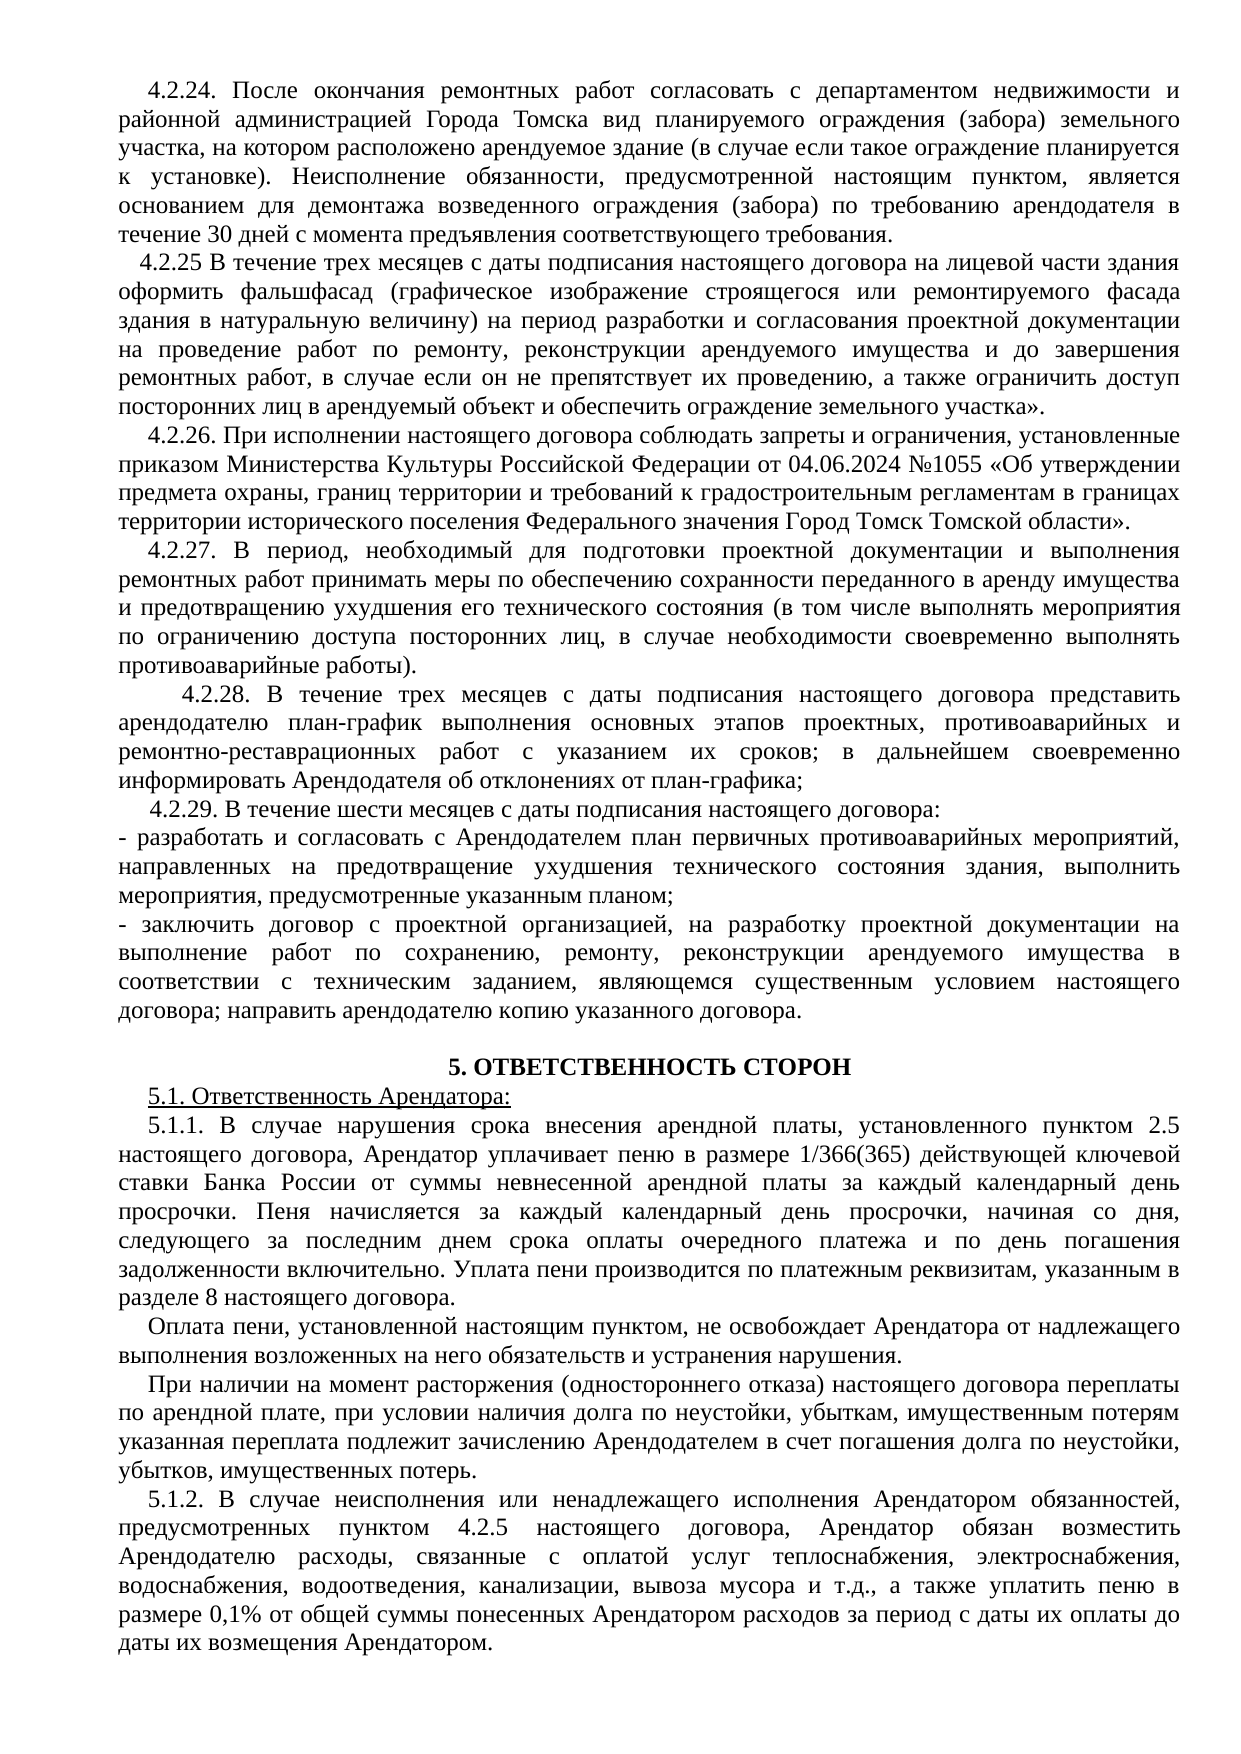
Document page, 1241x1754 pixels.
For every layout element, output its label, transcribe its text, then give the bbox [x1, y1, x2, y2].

text - заключить договор с проектной организацией, на разработку проектной документации на выполнение работ по сохранению, ремонту, реконструкции арендуемого имущества в соответствии с техническим заданием, являющемся существенным условием настоящего договора; направить арендодателю копию указанного договора. [118, 909, 1181, 1024]
text 4.2.24. После окончания ремонтных работ согласовать с департаментом недвижимости и районной администрацией Города Томска вид планируемого ограждения (забора) земельного участка, на котором расположено арендуемое здание (в случае если такое ограждение планируется к установке). Неисполнение обязанности, предусмотренной настоящим пунктом, является основанием для демонтажа возведенного ограждения (забора) по требованию арендодателя в течение 30 дней с момента предъявления соответствующего требования. [118, 75, 1181, 247]
text 4.2.25 В течение трех месяцев с даты подписания настоящего договора на лицевой части здания оформить фальшфасад (графическое изображение строящегося или ремонтируемого фасада здания в натуральную величину) на период разработки и согласования проектной документации на проведение работ по ремонту, реконструкции арендуемого имущества и до завершения ремонтных работ, в случае если он не препятствует их проведению, а также ограничить доступ посторонних лиц в арендуемый объект и обеспечить ограждение земельного участка». [118, 247, 1181, 420]
text 4.2.28. В течение трех месяцев с даты подписания настоящего договора представить арендодателю план-график выполнения основных этапов проектных, противоаварийных и ремонтно-реставрационных работ с указанием их сроков; в дальнейшем своевременно информировать Арендодателя об отклонениях от план-графика; [118, 679, 1181, 794]
text 4.2.26. При исполнении настоящего договора соблюдать запреты и ограничения, установленные приказом Министерства Культуры Российской Федерации от 04.06.2024 №1055 «Об утверждении предмета охраны, границ территории и требований к градостроительным регламентам в границах территории исторического поселения Федерального значения Город Томск Томской области». [118, 420, 1181, 535]
text 4.2.27. В период, необходимый для подготовки проектной документации и выполнения ремонтных работ принимать меры по обеспечению сохранности переданного в аренду имущества и предотвращению ухудшения его технического состояния (в том числе выполнять мероприятия по ограничению доступа посторонних лиц, в случае необходимости своевременно выполнять противоаварийные работы). [118, 535, 1181, 679]
text - разработать и согласовать с Арендодателем план первичных противоаварийных мероприятий, направленных на предотвращение ухудшения технического состояния здания, выполнить мероприятия, предусмотренные указанным планом; [118, 822, 1181, 909]
text При наличии на момент расторжения (одностороннего отказа) настоящего договора переплаты по арендной плате, при условии наличия долга по неустойки, убыткам, имущественным потерям указанная переплата подлежит зачислению Арендодателем в счет погашения долга по неустойки, убытков, имущественных потерь. [118, 1369, 1181, 1484]
text 5. ОТВЕТСТВЕННОСТЬ СТОРОН [118, 1052, 1181, 1081]
text 4.2.29. В течение шести месяцев с даты подписания настоящего договора: [118, 794, 1181, 822]
text 5.1. Ответственность Арендатора: [118, 1081, 1181, 1110]
text Оплата пени, установленной настоящим пунктом, не освобождает Арендатора от надлежащего выполнения возложенных на него обязательств и устранения нарушения. [118, 1311, 1181, 1369]
text 5.1.2. В случае неисполнения или ненадлежащего исполнения Арендатором обязанностей, предусмотренных пунктом 4.2.5 настоящего договора, Арендатор обязан возместить Арендодателю расходы, связанные с оплатой услуг теплоснабжения, электроснабжения, водоснабжения, водоотведения, канализации, вывоза мусора и т.д., а также уплатить пеню в размере 0,1% от общей суммы понесенных Арендатором расходов за период с даты их оплаты до даты их возмещения Арендатором. [118, 1484, 1181, 1656]
text 5.1.1. В случае нарушения срока внесения арендной платы, установленного пунктом 2.5 настоящего договора, Арендатор уплачивает пеню в размере 1/366(365) действующей ключевой ставки Банка России от суммы невнесенной арендной платы за каждый календарный день просрочки. Пеня начисляется за каждый календарный день просрочки, начиная со дня, следующего за последним днем срока оплаты очередного платежа и по день погашения задолженности включительно. Уплата пени производится по платежным реквизитам, указанным в разделе 8 настоящего договора. [118, 1110, 1181, 1311]
